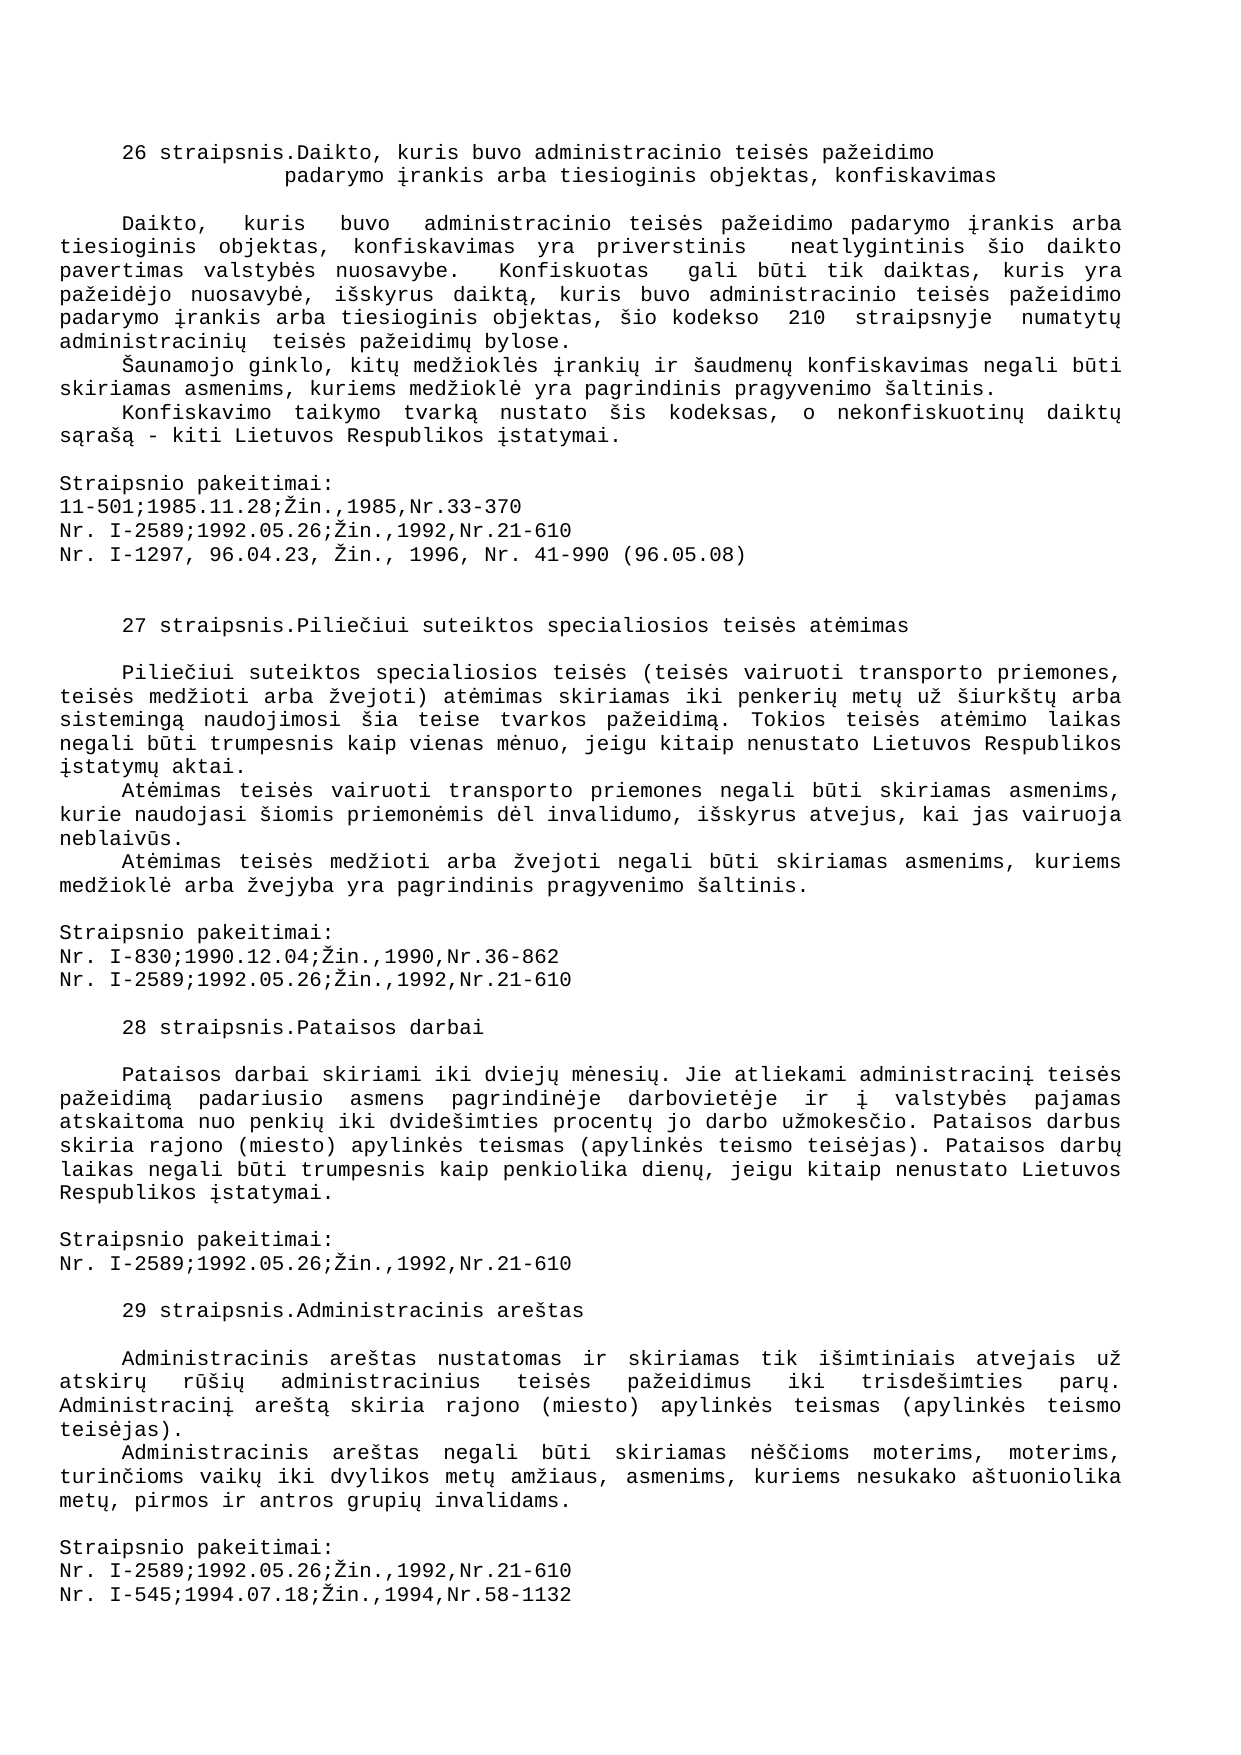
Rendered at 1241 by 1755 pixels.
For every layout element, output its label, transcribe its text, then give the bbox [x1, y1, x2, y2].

text Nr. I-830;1990.12.04;Žin.,1990,Nr.36-862 [59, 946, 1122, 969]
text Daikto, kuris buvo administracinio teisės pažeidimo padarymo įrankis arba tiesioginis objektas, konfiskavimas yra priverstinis neatlygintinis šio daikto pavertimas valstybės nuosavybe. Konfiskuotas gali būti tik daiktas, kuris yra pažeidėjo nuosavybė, išskyrus daiktą, kuris buvo administracinio teisės pažeidimo padarymo įrankis arba tiesioginis objektas, šio kodekso 210 straipsnyje numatytų administracinių teisės pažeidimų bylose. [59, 213, 1122, 354]
text Šaunamojo ginklo, kitų medžioklės įrankių ir šaudmenų konfiskavimas negali būti skiriamas asmenims, kuriems medžioklė yra pagrindinis pragyvenimo šaltinis. [59, 354, 1122, 402]
text Nr. I-2589;1992.05.26;Žin.,1992,Nr.21-610 [59, 520, 1122, 544]
text padarymo įrankis arba tiesioginis objektas, konfiskavimas [59, 165, 1122, 189]
text Nr. I-2589;1992.05.26;Žin.,1992,Nr.21-610 [59, 1561, 1122, 1584]
text 28 straipsnis.Pataisos darbai [59, 1017, 1122, 1040]
text Straipsnio pakeitimai: [59, 1229, 1122, 1253]
text Nr. I-2589;1992.05.26;Žin.,1992,Nr.21-610 [59, 1253, 1122, 1277]
text Straipsnio pakeitimai: [59, 922, 1122, 946]
text Nr. I-545;1994.07.18;Žin.,1994,Nr.58-1132 [59, 1584, 1122, 1608]
text Straipsnio pakeitimai: [59, 1537, 1122, 1561]
text 27 straipsnis.Piliečiui suteiktos specialiosios teisės atėmimas [59, 615, 1122, 638]
text Nr. I-2589;1992.05.26;Žin.,1992,Nr.21-610 [59, 969, 1122, 993]
text Piliečiui suteiktos specialiosios teisės (teisės vairuoti transporto priemones, teisės medžioti arba žvejoti) atėmimas skiriamas iki penkerių metų už šiurkštų arba sistemingą naudojimosi šia teise tvarkos pažeidimą. Tokios teisės atėmimo laikas negali būti trumpesnis kaip vienas mėnuo, jeigu kitaip nenustato Lietuvos Respublikos įstatymų aktai. [59, 662, 1122, 780]
text Administracinis areštas nustatomas ir skiriamas tik išimtiniais atvejais už atskirų rūšių administracinius teisės pažeidimus iki trisdešimties parų. Administracinį areštą skiria rajono (miesto) apylinkės teismas (apylinkės teismo teisėjas). [59, 1348, 1122, 1442]
text Konfiskavimo taikymo tvarką nustato šis kodeksas, o nekonfiskuotinų daiktų sąrašą - kiti Lietuvos Respublikos įstatymai. [59, 402, 1122, 449]
text 11-501;1985.11.28;Žin.,1985,Nr.33-370 [59, 496, 1122, 520]
text 29 straipsnis.Administracinis areštas [59, 1300, 1122, 1324]
text Atėmimas teisės medžioti arba žvejoti negali būti skiriamas asmenims, kuriems medžioklė arba žvejyba yra pagrindinis pragyvenimo šaltinis. [59, 851, 1122, 898]
text Nr. I-1297, 96.04.23, Žin., 1996, Nr. 41-990 (96.05.08) [59, 544, 1122, 567]
text Pataisos darbai skiriami iki dviejų mėnesių. Jie atliekami administracinį teisės pažeidimą padariusio asmens pagrindinėje darbovietėje ir į valstybės pajamas atskaitoma nuo penkių iki dvidešimties procentų jo darbo užmokesčio. Pataisos darbus skiria rajono (miesto) apylinkės teismas (apylinkės teismo teisėjas). Pataisos darbų laikas negali būti trumpesnis kaip penkiolika dienų, jeigu kitaip nenustato Lietuvos Respublikos įstatymai. [59, 1064, 1122, 1206]
text Administracinis areštas negali būti skiriamas nėščioms moterims, moterims, turinčioms vaikų iki dvylikos metų amžiaus, asmenims, kuriems nesukako aštuoniolika metų, pirmos ir antros grupių invalidams. [59, 1442, 1122, 1513]
text Straipsnio pakeitimai: [59, 473, 1122, 496]
text Atėmimas teisės vairuoti transporto priemones negali būti skiriamas asmenims, kurie naudojasi šiomis priemonėmis dėl invalidumo, išskyrus atvejus, kai jas vairuoja neblaivūs. [59, 780, 1122, 851]
text 26 straipsnis.Daikto, kuris buvo administracinio teisės pažeidimo [59, 142, 1122, 165]
